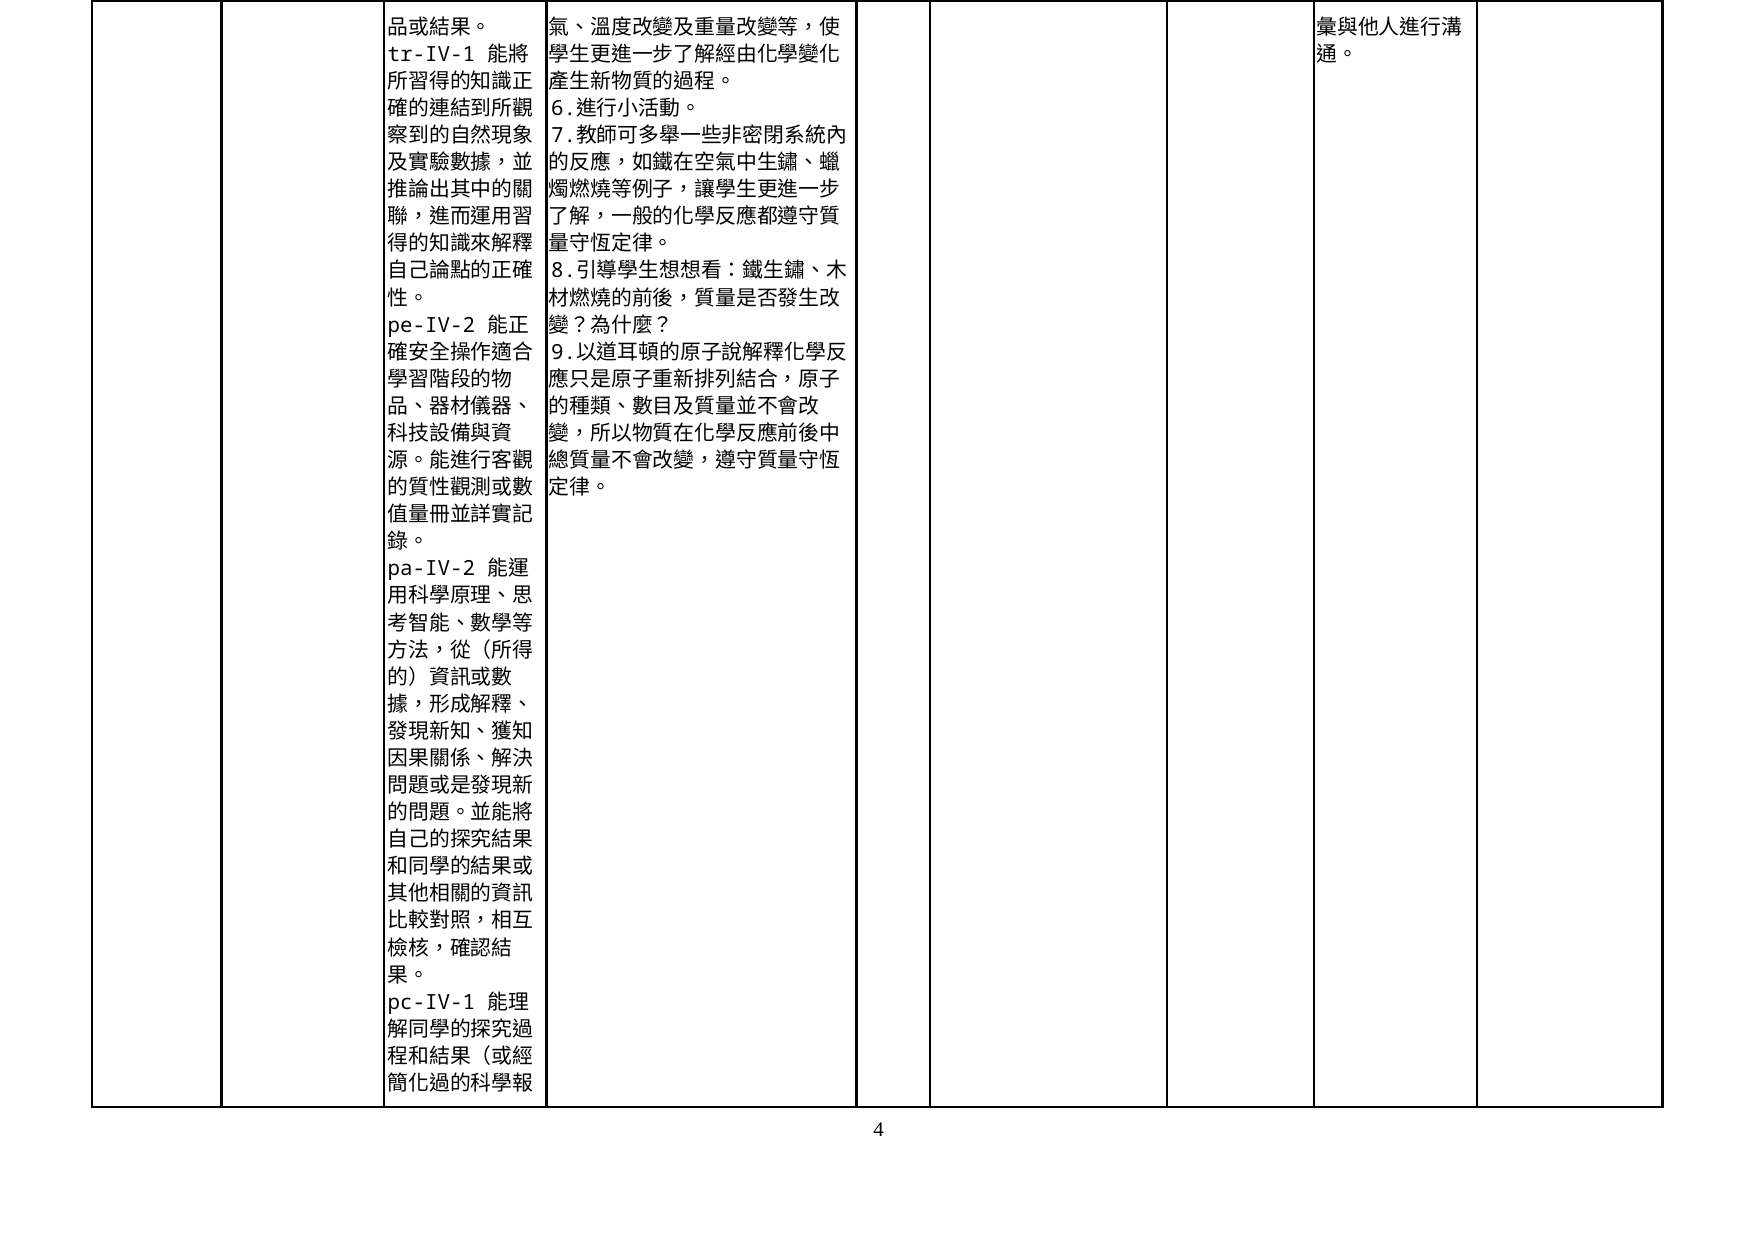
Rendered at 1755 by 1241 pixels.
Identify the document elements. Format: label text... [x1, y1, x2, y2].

table_cell [931, 2, 1166, 1106]
table_cell [858, 2, 929, 1106]
table_cell 品或結果。 tr-IV-1 能將所習得的知識正確的連結到所觀察到的自然現象及實驗數據，並推論出其中的關聯，進而運用習得的知識來解釋自己論點的正確性。 pe-IV-2 能正確安全操作適合學習階段的物品、器材儀器、科技設備與資源。能進行客觀的質性觀測或數值量冊並詳實記錄。 pa-IV-2 能運用科學原理、思考智能、數學等方法，從（所得的）資訊或數據，形成解釋、發現新知、獲知因果關係、解決問題或是發現新的問題。並能將自己的探究結果和同學的結果或其他相關的資訊比較對照，相互檢核，確認結果。 pc-IV-1 能理解同學的探究過程和結果（或經簡化過的科學報 [385, 2, 545, 1106]
table_cell [223, 2, 383, 1106]
table_cell [1478, 2, 1661, 1106]
table_cell 氣、溫度改變及重量改變等，使學生更進一步了解經由化學變化產生新物質的過程。 6.進行小活動。 7.教師可多舉一些非密閉系統內的反應，如鐵在空氣中生鏽、蠟燭燃燒等例子，讓學生更進一步了解，一般的化學反應都遵守質量守恆定律。 8.引導學生想想看：鐵生鏽、木材燃燒的前後，質量是否發生改變？為什麼？ 9.以道耳頓的原子說解釋化學反應只是原子重新排列結合，原子的種類、數目及質量並不會改變，所以物質在化學反應前後中總質量不會改變，遵守質量守恆定律。 [548, 2, 855, 1106]
table_cell [1168, 2, 1313, 1106]
table_cell 彙與他人進行溝通。 [1315, 2, 1476, 1106]
table_cell [93, 2, 220, 1106]
